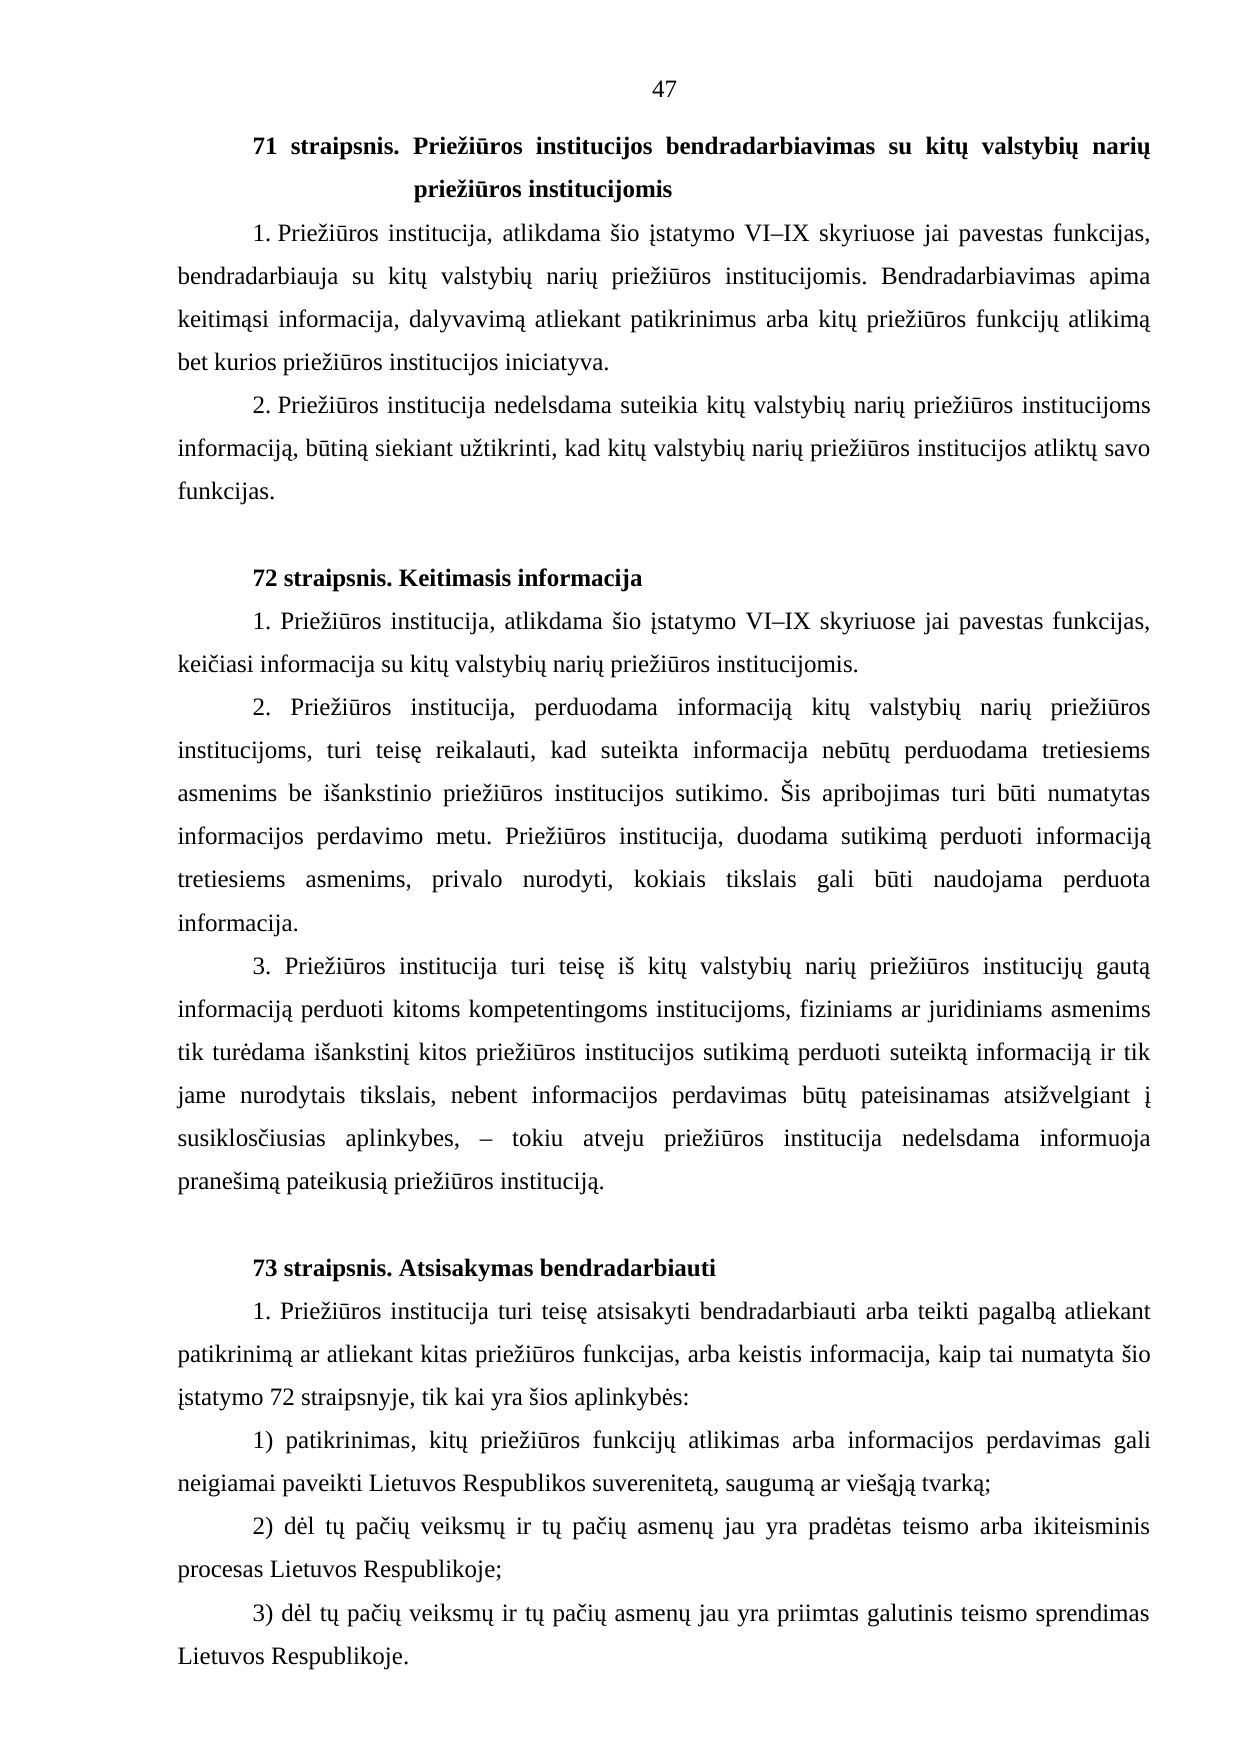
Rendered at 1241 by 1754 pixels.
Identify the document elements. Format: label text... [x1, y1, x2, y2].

text 1. Priežiūros institucija, atlikdama šio įstatymo VI–IX skyriuose jai pavestas funkcijas, bendradarbiauja su kitų valstybių narių priežiūros institucijomis. Bendradarbiavimas apima keitimąsi informacija, dalyvavimą atliekant patikrinimus arba kitų priežiūros funkcijų atlikimą bet kurios priežiūros institucijos iniciatyva. [177, 218, 1152, 376]
text 1) patikrinimas, kitų priežiūros funkcijų atlikimas arba informacijos perdavimas gali neigiamai paveikti Lietuvos Respublikos suverenitetą, saugumą ar viešąją tvarką; [177, 1425, 1152, 1497]
text 1. Priežiūros institucija turi teisę atsisakyti bendradarbiauti arba teikti pagalbą atliekant patikrinimą ar atliekant kitas priežiūros funkcijas, arba keistis informacija, kaip tai numatyta šio įstatymo 72 straipsnyje, tik kai yra šios aplinkybės: [177, 1296, 1152, 1411]
text 2. Priežiūros institucija nedelsdama suteikia kitų valstybių narių priežiūros institucijoms informaciją, būtiną siekiant užtikrinti, kad kitų valstybių narių priežiūros institucijos atliktų savo funkcijas. [177, 390, 1152, 505]
text 1. Priežiūros institucija, atlikdama šio įstatymo VI–IX skyriuose jai pavestas funkcijas, keičiasi informacija su kitų valstybių narių priežiūros institucijomis. [177, 606, 1152, 678]
text 73 straipsnis. Atsisakymas bendradarbiauti [177, 1253, 1152, 1281]
text 2) dėl tų pačių veiksmų ir tų pačių asmenų jau yra pradėtas teismo arba ikiteisminis procesas Lietuvos Respublikoje; [177, 1511, 1152, 1583]
text 3. Priežiūros institucija turi teisę iš kitų valstybių narių priežiūros institucijų gautą informaciją perduoti kitoms kompetentingoms institucijoms, fiziniams ar juridiniams asmenims tik turėdama išankstinį kitos priežiūros institucijos sutikimą perduoti suteiktą informaciją ir tik jame nurodytais tikslais, nebent informacijos perdavimas būtų pateisinamas atsižvelgiant į susiklosčiusias aplinkybes, – tokiu atveju priežiūros institucija nedelsdama informuoja pranešimą pateikusią priežiūros instituciją. [177, 951, 1152, 1195]
text 72 straipsnis. Keitimasis informacija [177, 563, 1152, 591]
text 3) dėl tų pačių veiksmų ir tų pačių asmenų jau yra priimtas galutinis teismo sprendimas Lietuvos Respublikoje. [177, 1598, 1152, 1669]
text 71 straipsnis. Priežiūros institucijos bendradarbiavimas su kitų valstybių narių priežiūros institucijomis [252, 131, 1152, 203]
text 2. Priežiūros institucija, perduodama informaciją kitų valstybių narių priežiūros institucijoms, turi teisę reikalauti, kad suteikta informacija nebūtų perduodama tretiesiems asmenims be išankstinio priežiūros institucijos sutikimo. Šis apribojimas turi būti numatytas informacijos perdavimo metu. Priežiūros institucija, duodama sutikimą perduoti informaciją tretiesiems asmenims, privalo nurodyti, kokiais tikslais gali būti naudojama perduota informacija. [177, 692, 1152, 936]
